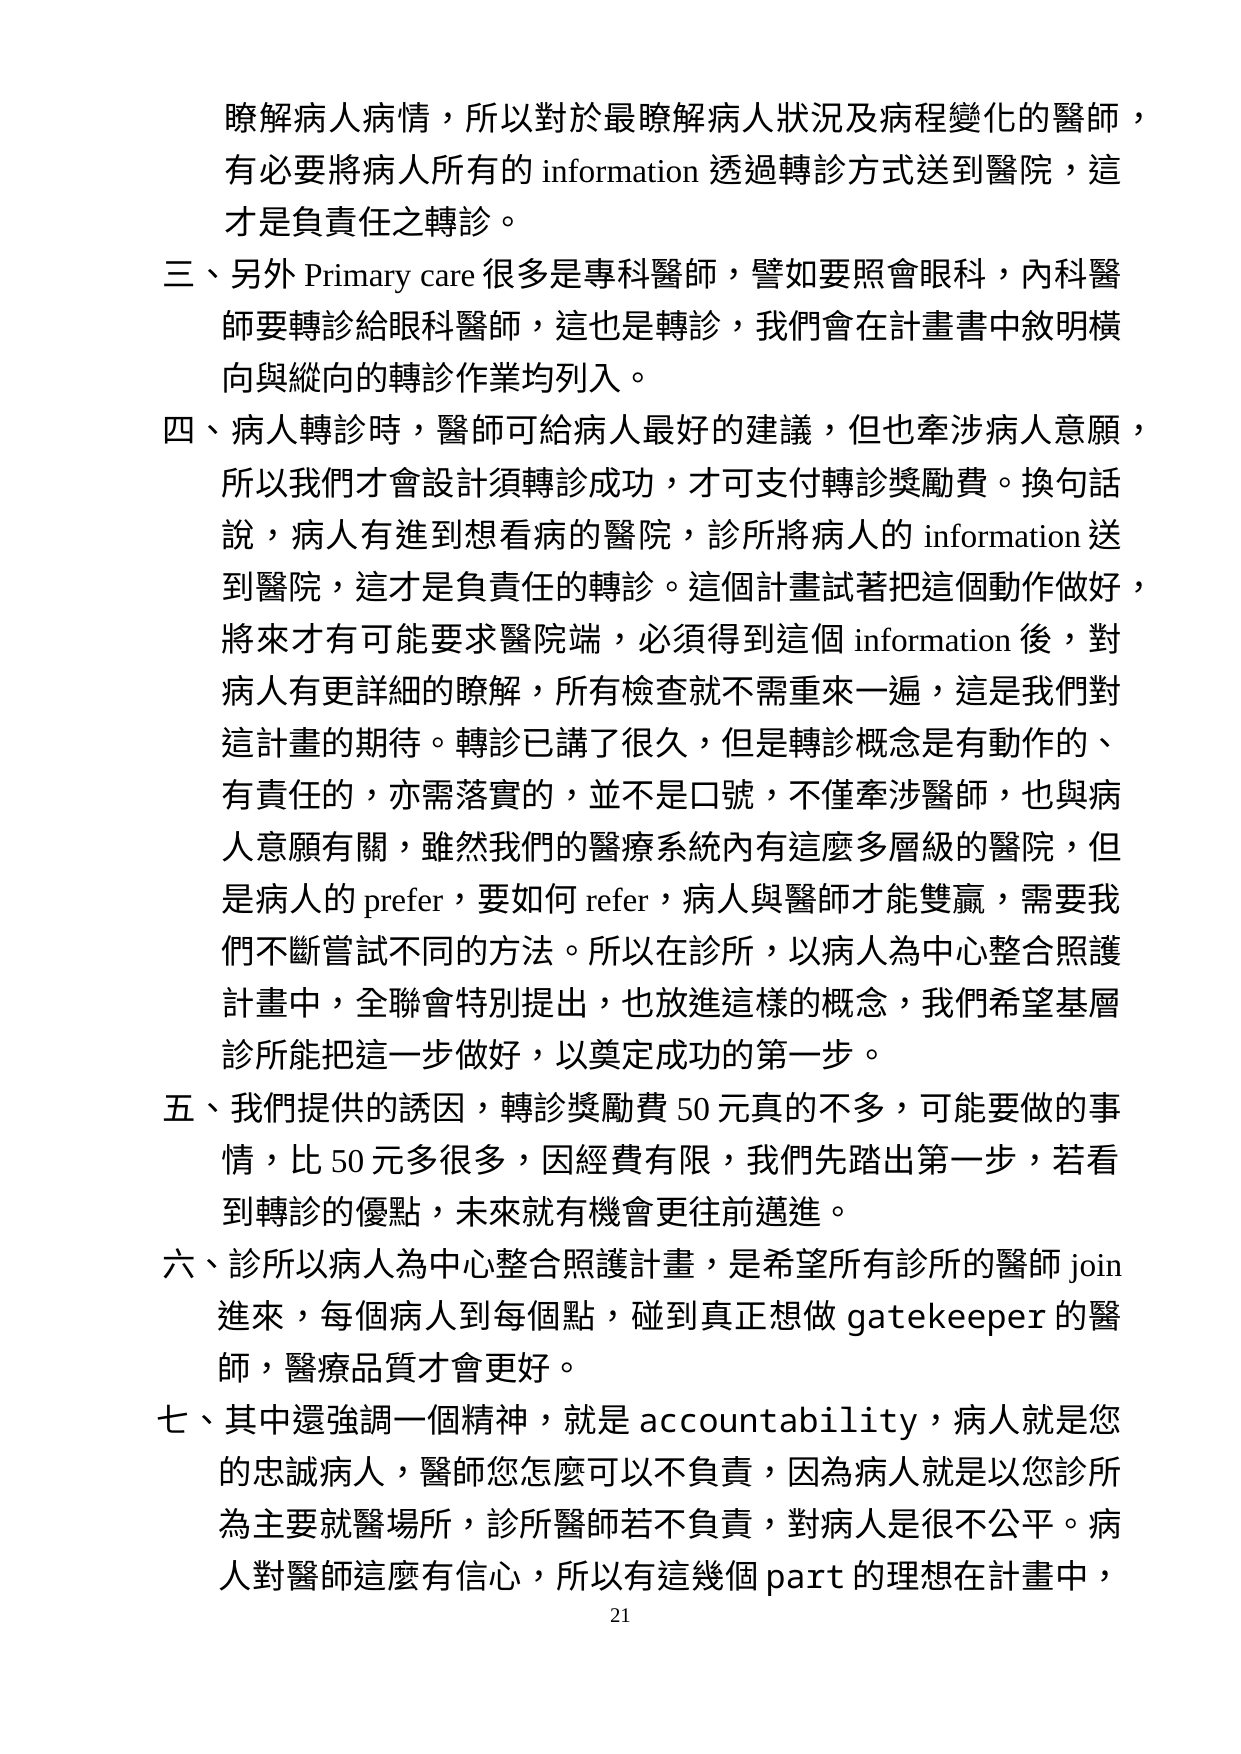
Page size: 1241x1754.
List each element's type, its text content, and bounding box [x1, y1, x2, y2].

text 四、病人轉診時，醫師可給病人最好的建議，但也牽涉病人意願，所以我們才會設計須轉診成功，才可支付轉診獎勵費。換句話說，病人有進到想看病的醫院，診所將病人的information送到醫院，這才是負責任的轉診。這個計畫試著把這個動作做好，將來才有可能要求醫院端，必須得到這個information後，對病人有更詳細的瞭解，所有檢查就不需重來一遍，這是我們對這計畫的期待。轉診已講了很久，但是轉診概念是有動作的、有責任的，亦需落實的，並不是口號，不僅牽涉醫師，也與病人意願有關，雖然我們的醫療系統內有這麼多層級的醫院，但是病人的prefer，要如何refer，病人與醫師才能雙贏，需要我們不斷嘗試不同的方法。所以在診所，以病人為中心整合照護計畫中，全聯會特別提出，也放進這樣的概念，我們希望基層診所能把這一步做好，以奠定成功的第一步。 [162, 401, 1122, 1078]
text 二、至於轉診部份，我認為陳宗獻委員看法非常好，本計畫將轉診概念放進去，也是充分瞭解基層診所醫師要成為gatekeeper，不可能全包，因診所設備有限，醫師能力亦有限，只能滿足病人部份需求，在設備、技術不及情況下，一定要refer，但是refer若做不好，病人到醫院，所有過去病史則需透過一系列的檢查都重來一次，這對醫療資源是浪費的。我們希望能落實有責任的轉診作業，而不是只有將病人請到醫院就醫。雖然本計畫經費非常有限，但我們看到全聯會誠意，認為應將病人refer過去時，需將病人所有的information shift給醫院，醫院就不至於需再重新檢查一遍。例如：病人在陳宗獻委員的診所已經就醫5年了，陳醫師非常瞭解病人病情，所以對於最瞭解病人狀況及病程變化的醫師，有必要將病人所有的information 透過轉診方式送到醫院，這才是負責任之轉診。 [162, 89, 1122, 245]
text 七、其中還強調一個精神，就是accountability，病人就是您的忠誠病人，醫師您怎麼可以不負責，因為病人就是以您診所為主要就醫場所，診所醫師若不負責，對病人是很不公平。病人對醫師這麼有信心，所以有這幾個part的理想在計畫中， [156, 1391, 1122, 1599]
text 六、診所以病人為中心整合照護計畫，是希望所有診所的醫師join進來，每個病人到每個點，碰到真正想做gatekeeper的醫師，醫療品質才會更好。 [162, 1234, 1122, 1391]
text 三、另外Primary care很多是專科醫師，譬如要照會眼科，內科醫師要轉診給眼科醫師，這也是轉診，我們會在計畫書中敘明橫向與縱向的轉診作業均列入。 [162, 245, 1122, 401]
text 五、我們提供的誘因，轉診獎勵費50元真的不多，可能要做的事情，比50元多很多，因經費有限，我們先踏出第一步，若看到轉診的優點，未來就有機會更往前邁進。 [162, 1078, 1122, 1234]
